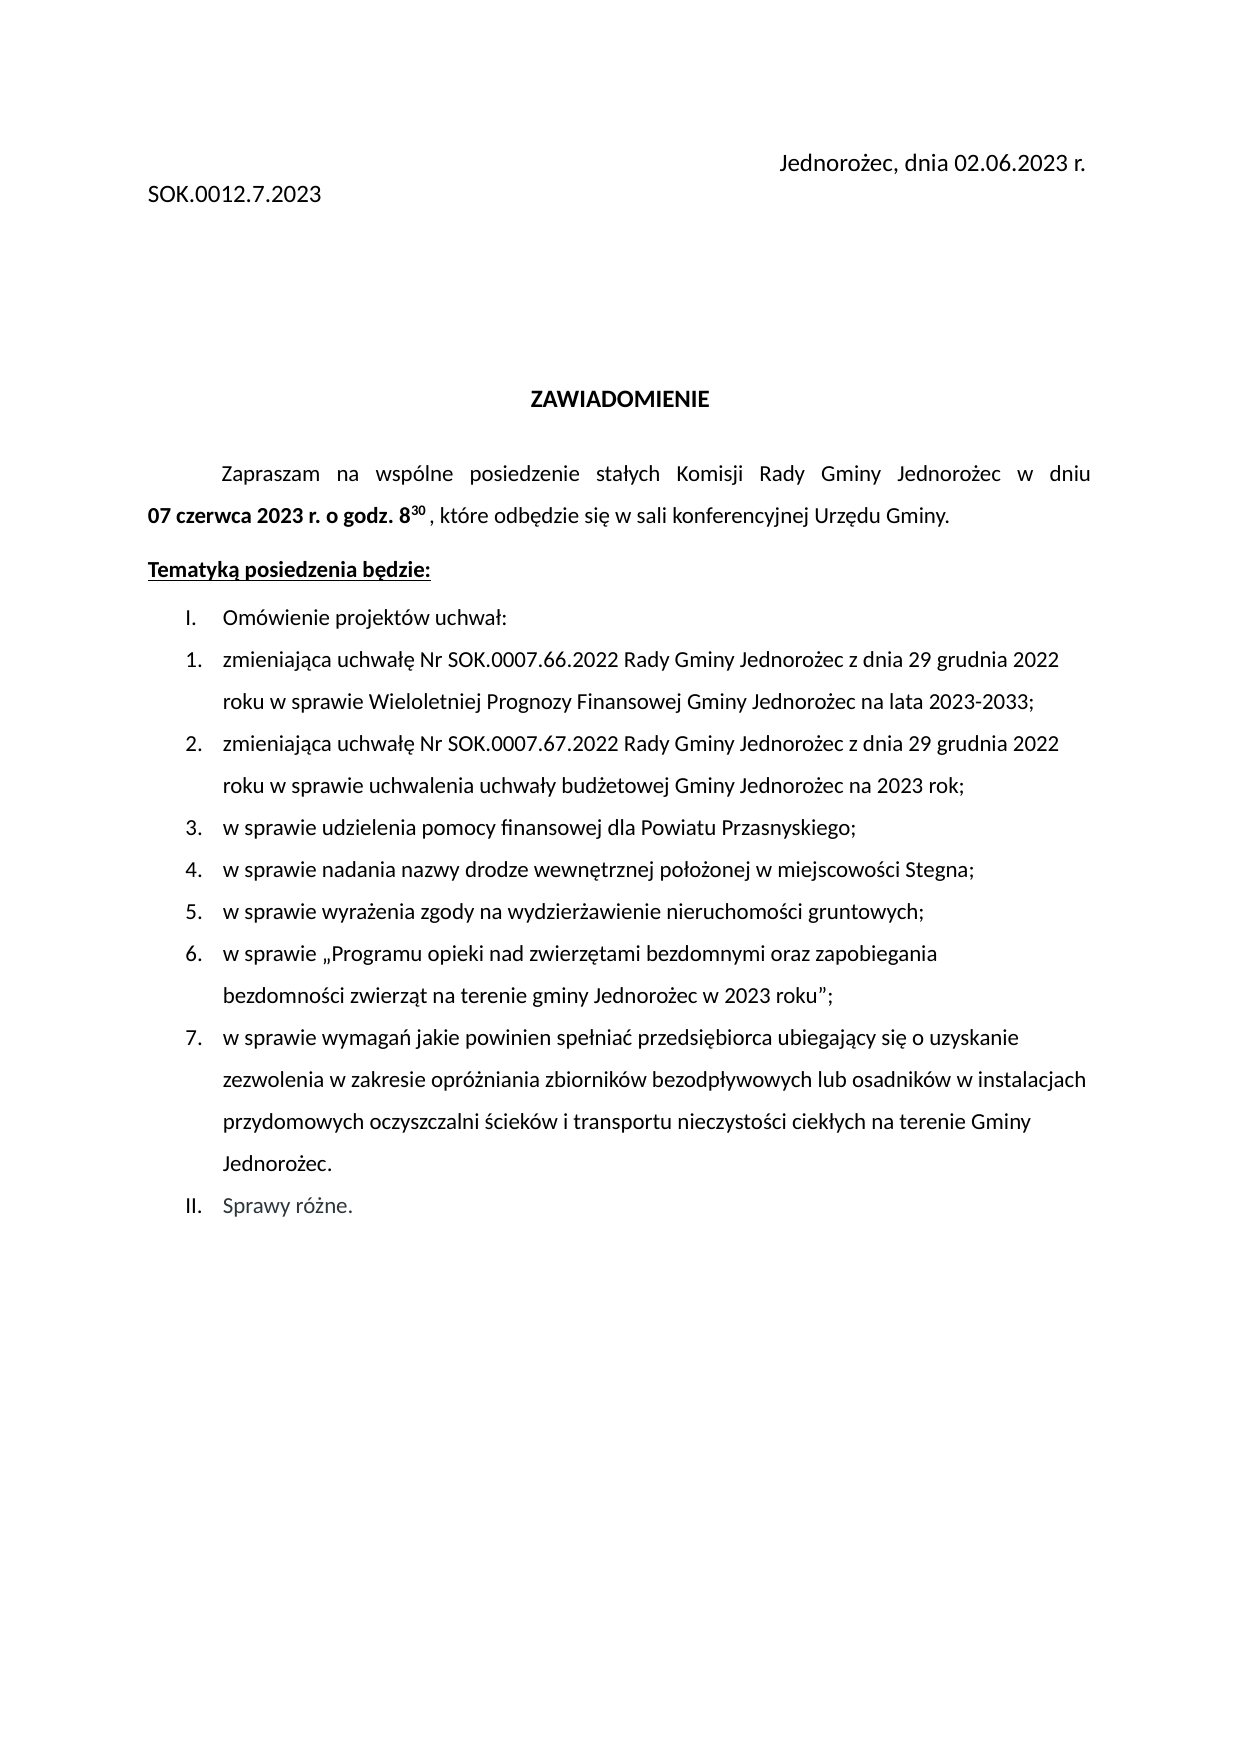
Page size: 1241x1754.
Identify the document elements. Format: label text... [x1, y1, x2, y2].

list w sprawie nadania nazwy drodze wewnętrznej położonej w miejscowości Stegna; [185, 855, 1093, 883]
text Jednorożec, dnia 02.06.2023 r. [738, 148, 1093, 178]
list Tematyką posiedzenia będzie: [148, 556, 1093, 584]
text Zapraszam na wspólne posiedzenie stałych Komisji Rady Gminy Jednorożec w dniu 07 czerwca 2023 r. o godz. 830 , które odbędzie się w sali konferencyjnej Urzędu Gminy. [148, 459, 1093, 529]
list zmieniająca uchwałę Nr SOK.0007.67.2022 Rady Gminy Jednorożec z dnia 29 grudnia 2022 roku w sprawie uchwalenia uchwały budżetowej Gminy Jednorożec na 2023 rok; [185, 729, 1093, 799]
text SOK.0012.7.2023 [148, 178, 1093, 209]
list Sprawy różne. [185, 1191, 1093, 1219]
list w sprawie wymagań jakie powinien spełniać przedsiębiorca ubiegający się o uzyskanie zezwolenia w zakresie opróżniania zbiorników bezodpływowych lub osadników w instalacjach przydomowych oczyszczalni ścieków i transportu nieczystości ciekłych na terenie Gminy Jednorożec. [185, 1023, 1093, 1177]
text bezdomności zwierząt na terenie gminy Jednorożec w 2023 roku”; [223, 981, 1093, 1009]
list zmieniająca uchwałę Nr SOK.0007.66.2022 Rady Gminy Jednorożec z dnia 29 grudnia 2022 roku w sprawie Wieloletniej Prognozy Finansowej Gminy Jednorożec na lata 2023-2033; [185, 646, 1093, 716]
text ZAWIADOMIENIE [148, 383, 1093, 413]
list w sprawie udzielenia pomocy finansowej dla Powiatu Przasnyskiego; [185, 813, 1093, 841]
list Omówienie projektów uchwał: [185, 603, 1093, 632]
list w sprawie „Programu opieki nad zwierzętami bezdomnymi oraz zapobiegania [185, 939, 1093, 967]
list w sprawie wyrażenia zgody na wydzierżawienie nieruchomości gruntowych; [185, 897, 1093, 925]
